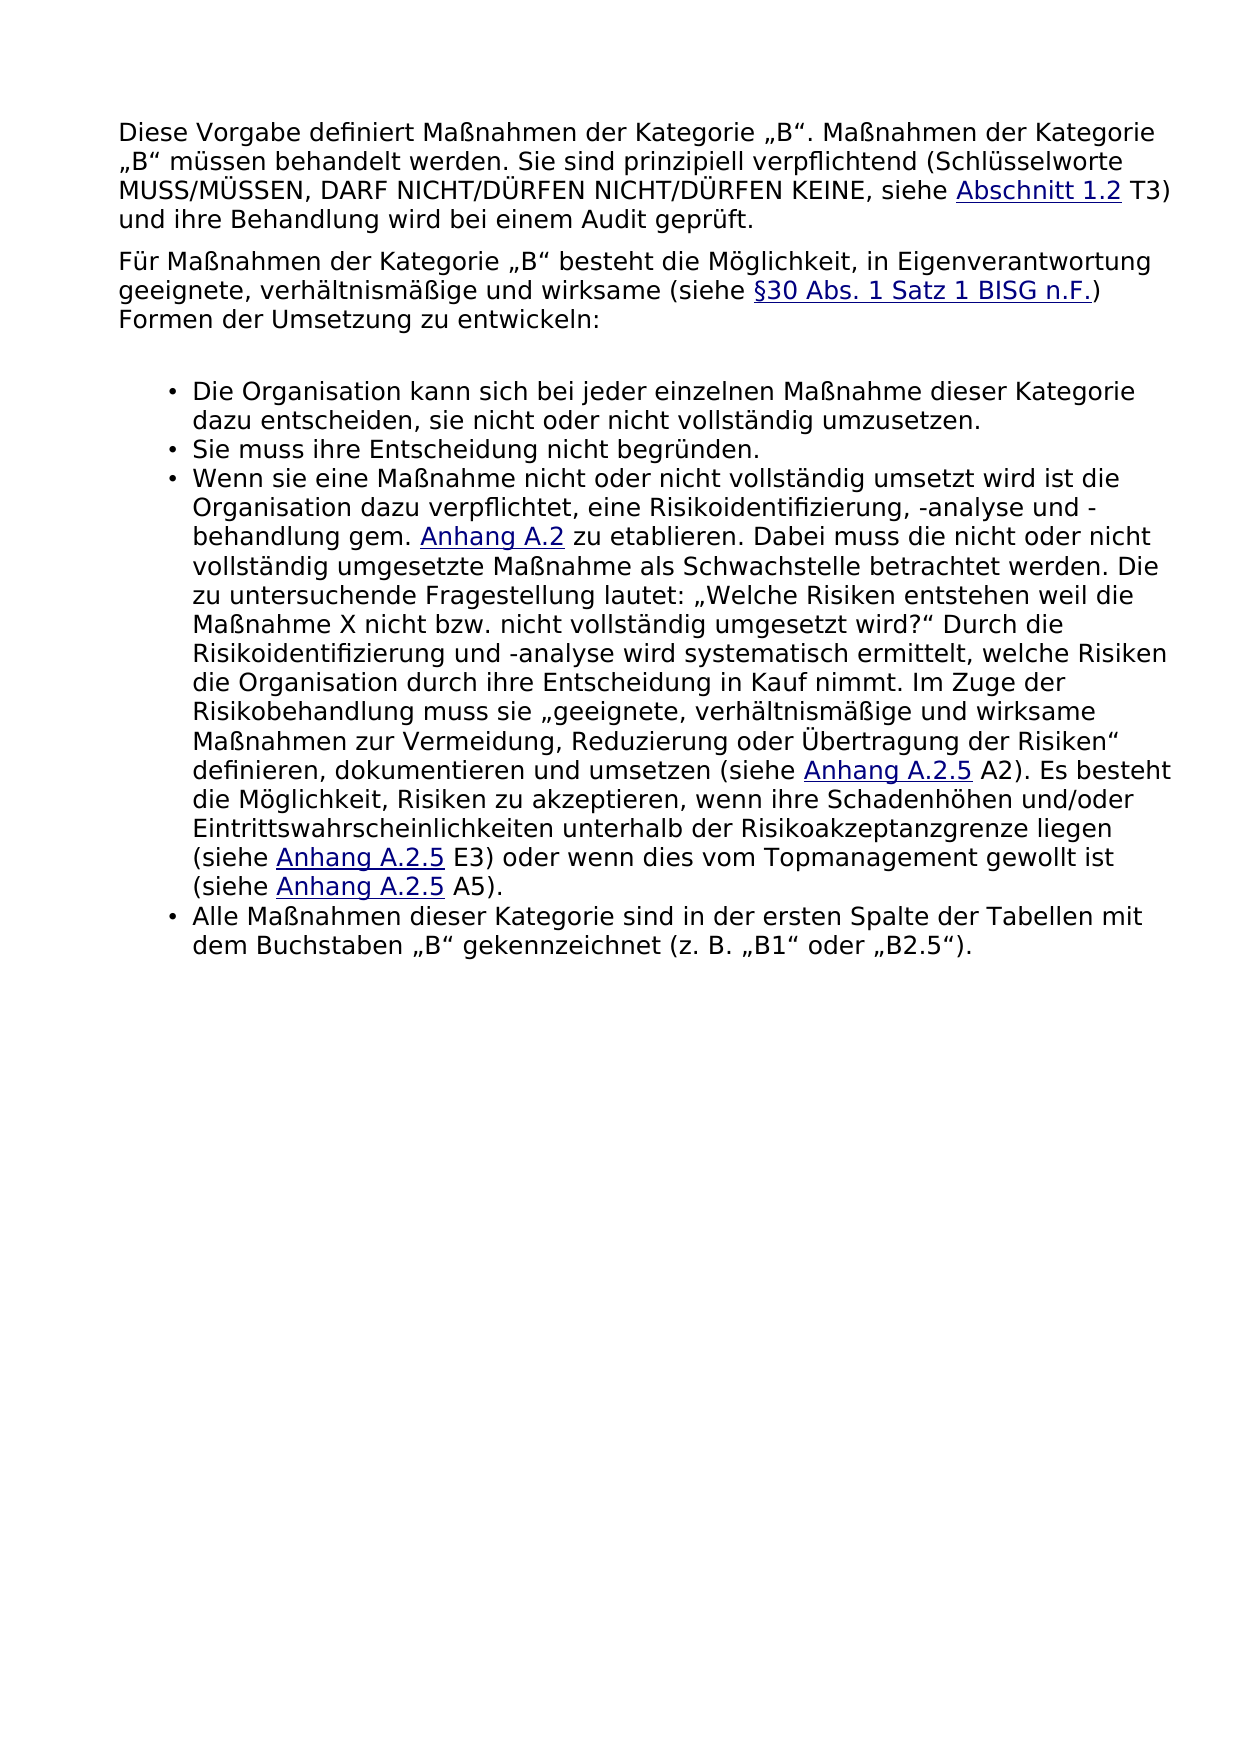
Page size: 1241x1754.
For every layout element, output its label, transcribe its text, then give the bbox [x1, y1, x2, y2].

list Die Organisation kann sich bei jeder einzelnen Maßnahme dieser Kategorie dazu entscheiden, sie nicht oder nicht vollständig umzusetzen. [177, 377, 1181, 435]
list Sie muss ihre Entscheidung nicht begründen. [177, 435, 1181, 464]
text Diese Vorgabe definiert Maßnahmen der Kategorie „B“. Maßnahmen der Kategorie „B“ müssen behandelt werden. Sie sind prinzipiell verpflichtend (Schlüsselworte MUSS/MÜSSEN, DARF NICHT/DÜRFEN NICHT/DÜRFEN KEINE, siehe Abschnitt 1.2 T3) und ihre Behandlung wird bei einem Audit geprüft. [118, 118, 1181, 235]
list Wenn sie eine Maßnahme nicht oder nicht vollständig umsetzt wird ist die Organisation dazu verpflichtet, eine Risikoidentifizierung, -analyse und -behandlung gem. Anhang A.2 zu etablieren. Dabei muss die nicht oder nicht vollständig umgesetzte Maßnahme als Schwachstelle betrachtet werden. Die zu untersuchende Fragestellung lautet: „Welche Risiken entstehen weil die Maßnahme X nicht bzw. nicht vollständig umgesetzt wird?“ Durch die Risikoidentifizierung und -analyse wird systematisch ermittelt, welche Risiken die Organisation durch ihre Entscheidung in Kauf nimmt. Im Zuge der Risikobehandlung muss sie „geeignete, verhältnismäßige und wirksame Maßnahmen zur Vermeidung, Reduzierung oder Übertragung der Risiken“ definieren, dokumentieren und umsetzen (siehe Anhang A.2.5 A2). Es besteht die Möglichkeit, Risiken zu akzeptieren, wenn ihre Schadenhöhen und/oder Eintrittswahrscheinlichkeiten unterhalb der Risikoakzeptanzgrenze liegen (siehe Anhang A.2.5 E3) oder wenn dies vom Topmanagement gewollt ist (siehe Anhang A.2.5 A5). [177, 464, 1181, 902]
text Für Maßnahmen der Kategorie „B“ besteht die Möglichkeit, in Eigenverantwortung geeignete, verhältnismäßige und wirksame (siehe §30 Abs. 1 Satz 1 BISG n.F.) Formen der Umsetzung zu entwickeln: [118, 247, 1181, 335]
list Alle Maßnahmen dieser Kategorie sind in der ersten Spalte der Tabellen mit dem Buchstaben „B“ gekennzeichnet (z. B. „B1“ oder „B2.5“). [177, 902, 1181, 960]
